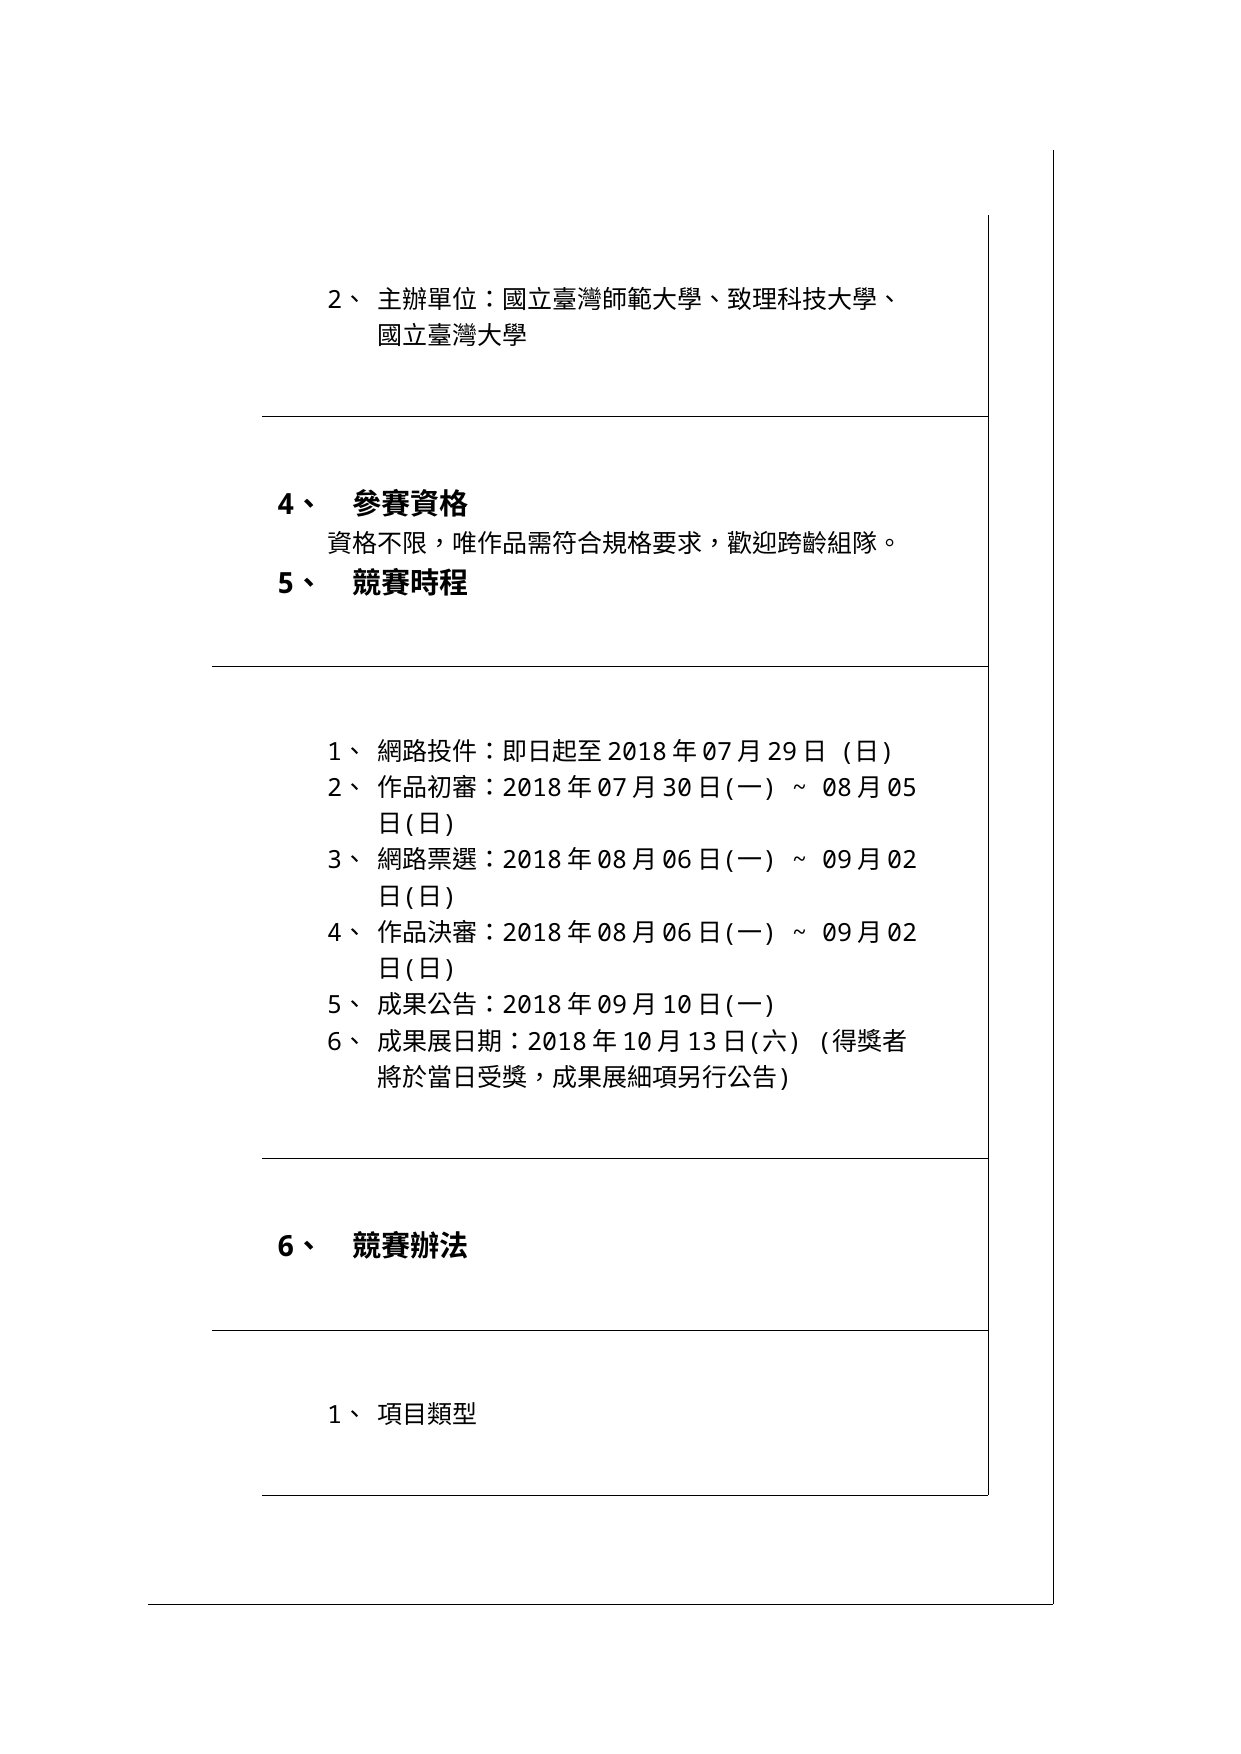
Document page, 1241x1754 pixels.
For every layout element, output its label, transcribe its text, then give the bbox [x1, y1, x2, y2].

list 競賽時程 [212, 559, 988, 666]
text 資格不限，唯作品需符合規格要求，歡迎跨齡組隊。 [212, 523, 988, 559]
list 成果公告：2018年09月10日(一) [262, 985, 988, 1021]
list 網路票選：2018年08月06日(一) ~ 09月02日(日) [262, 840, 988, 912]
list 作品決審：2018年08月06日(一) ~ 09月02日(日) [262, 912, 988, 985]
list 成果展日期：2018年10月13日(六) (得獎者將於當日受獎，成果展細項另行公告) [262, 1021, 988, 1158]
list 競賽辦法 [212, 1158, 988, 1330]
list 作品初審：2018年07月30日(一) ~ 08月05日(日) [262, 767, 988, 840]
list 參賽資格 [212, 416, 988, 523]
list 網路投件：即日起至2018年07月29日 (日) [262, 666, 988, 767]
list 主辦單位：國立臺灣師範大學、致理科技大學、國立臺灣大學 [262, 214, 988, 416]
list 項目類型 [262, 1330, 988, 1495]
